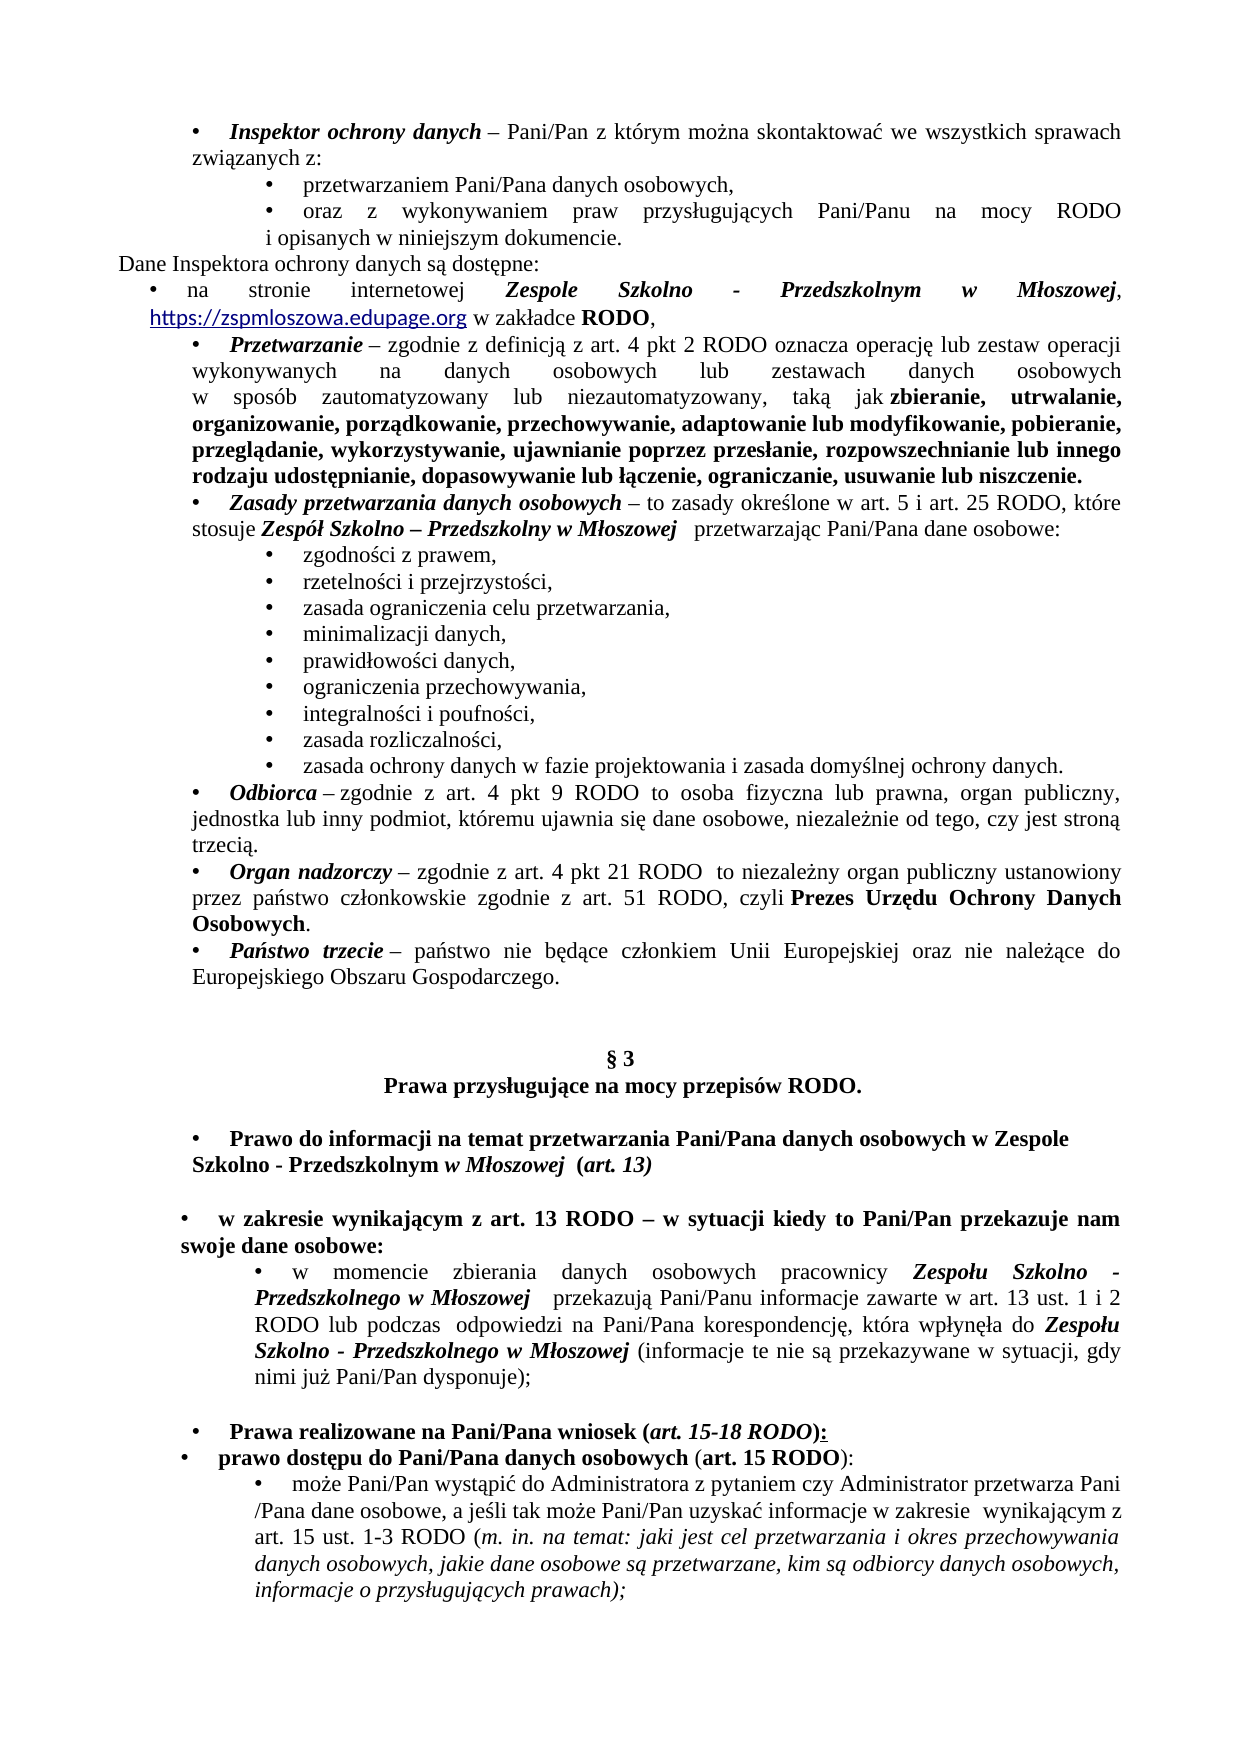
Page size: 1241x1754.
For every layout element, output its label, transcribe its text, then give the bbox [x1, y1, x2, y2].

list zgodności z prawem, [228, 541, 1122, 568]
list przetwarzaniem Pani/Pana danych osobowych, [228, 171, 1122, 197]
list Prawo do informacji na temat przetwarzania Pani/Pana danych osobowych w Zespole Szkolno - Przedszkolnym w Młoszowej (art. 13) [154, 1124, 1122, 1177]
list Państwo trzecie – państwo nie będące członkiem Unii Europejskiej oraz nie należące do Europejskiego Obszaru Gospodarczego. [154, 937, 1122, 989]
list minimalizacji danych, [228, 621, 1122, 647]
list Inspektor ochrony danych – Pani/Pan z którym można skontaktować we wszystkich sprawach związanych z: [154, 118, 1122, 171]
text Dane Inspektora ochrony danych są dostępne: [118, 250, 1122, 276]
list zasada rozliczalności, [228, 726, 1122, 752]
list Przetwarzanie – zgodnie z definicją z art. 4 pkt 2 RODO oznacza operację lub zestaw operacji wykonywanych na danych osobowych lub zestawach danych osobowych w sposób zautomatyzowany lub niezautomatyzowany, taką jak zbieranie, utrwalanie, organizowanie, porządkowanie, przechowywanie, adaptowanie lub modyfikowanie, pobieranie, przeglądanie, wykorzystywanie, ujawnianie poprzez przesłanie, rozpowszechnianie lub innego rodzaju udostępnianie, dopasowywanie lub łączenie, ograniczanie, usuwanie lub niszczenie. [154, 331, 1122, 489]
list rzetelności i przejrzystości, [228, 568, 1122, 594]
list może Pani/Pan wystąpić do Administratora z pytaniem czy Administrator przetwarza Pani /Pana dane osobowe, a jeśli tak może Pani/Pan uzyskać informacje w zakresie wynikającym z art. 15 ust. 1-3 RODO (m. in. na temat: jaki jest cel przetwarzania i okres przechowywania danych osobowych, jakie dane osobowe są przetwarzane, kim są odbiorcy danych osobowych, informacje o przysługujących prawach); [217, 1471, 1122, 1602]
list Zasady przetwarzania danych osobowych – to zasady określone w art. 5 i art. 25 RODO, które stosuje Zespół Szkolno – Przedszkolny w Młoszowej przetwarzając Pani/Pana dane osobowe: [154, 489, 1122, 541]
text § 3 Prawa przysługujące na mocy przepisów RODO. [118, 1046, 1122, 1098]
list prawidłowości danych, [228, 647, 1122, 673]
list na stronie internetowej Zespole Szkolno - Przedszkolnym w Młoszowej, https://zspmloszowa.edupage.org w zakładce RODO, [112, 276, 1122, 331]
list Odbiorca – zgodnie z art. 4 pkt 9 RODO to osoba fizyczna lub prawna, organ publiczny, jednostka lub inny podmiot, któremu ujawnia się dane osobowe, niezależnie od tego, czy jest stroną trzecią. [154, 779, 1122, 858]
list zasada ochrony danych w fazie projektowania i zasada domyślnej ochrony danych. [228, 752, 1122, 779]
list oraz z wykonywaniem praw przysługujących Pani/Panu na mocy RODO i opisanych w niniejszym dokumencie. [228, 197, 1122, 250]
list integralności i poufności, [228, 699, 1122, 726]
list prawo dostępu do Pani/Pana danych osobowych (art. 15 RODO): [143, 1444, 1122, 1471]
list w zakresie wynikającym z art. 13 RODO – w sytuacji kiedy to Pani/Pan przekazuje nam swoje dane osobowe: [143, 1205, 1122, 1258]
list w momencie zbierania danych osobowych pracownicy Zespołu Szkolno - Przedszkolnego w Młoszowej przekazują Pani/Panu informacje zawarte w art. 13 ust. 1 i 2 RODO lub podczas odpowiedzi na Pani/Pana korespondencję, która wpłynęła do Zespołu Szkolno - Przedszkolnego w Młoszowej (informacje te nie są przekazywane w sytuacji, gdy nimi już Pani/Pan dysponuje); [217, 1258, 1122, 1390]
list zasada ograniczenia celu przetwarzania, [228, 594, 1122, 621]
list Organ nadzorczy – zgodnie z art. 4 pkt 21 RODO to niezależny organ publiczny ustanowiony przez państwo członkowskie zgodnie z art. 51 RODO, czyli Prezes Urzędu Ochrony Danych Osobowych. [154, 858, 1122, 937]
list Prawa realizowane na Pani/Pana wniosek (art. 15-18 RODO): [154, 1418, 1122, 1444]
list ograniczenia przechowywania, [228, 673, 1122, 699]
